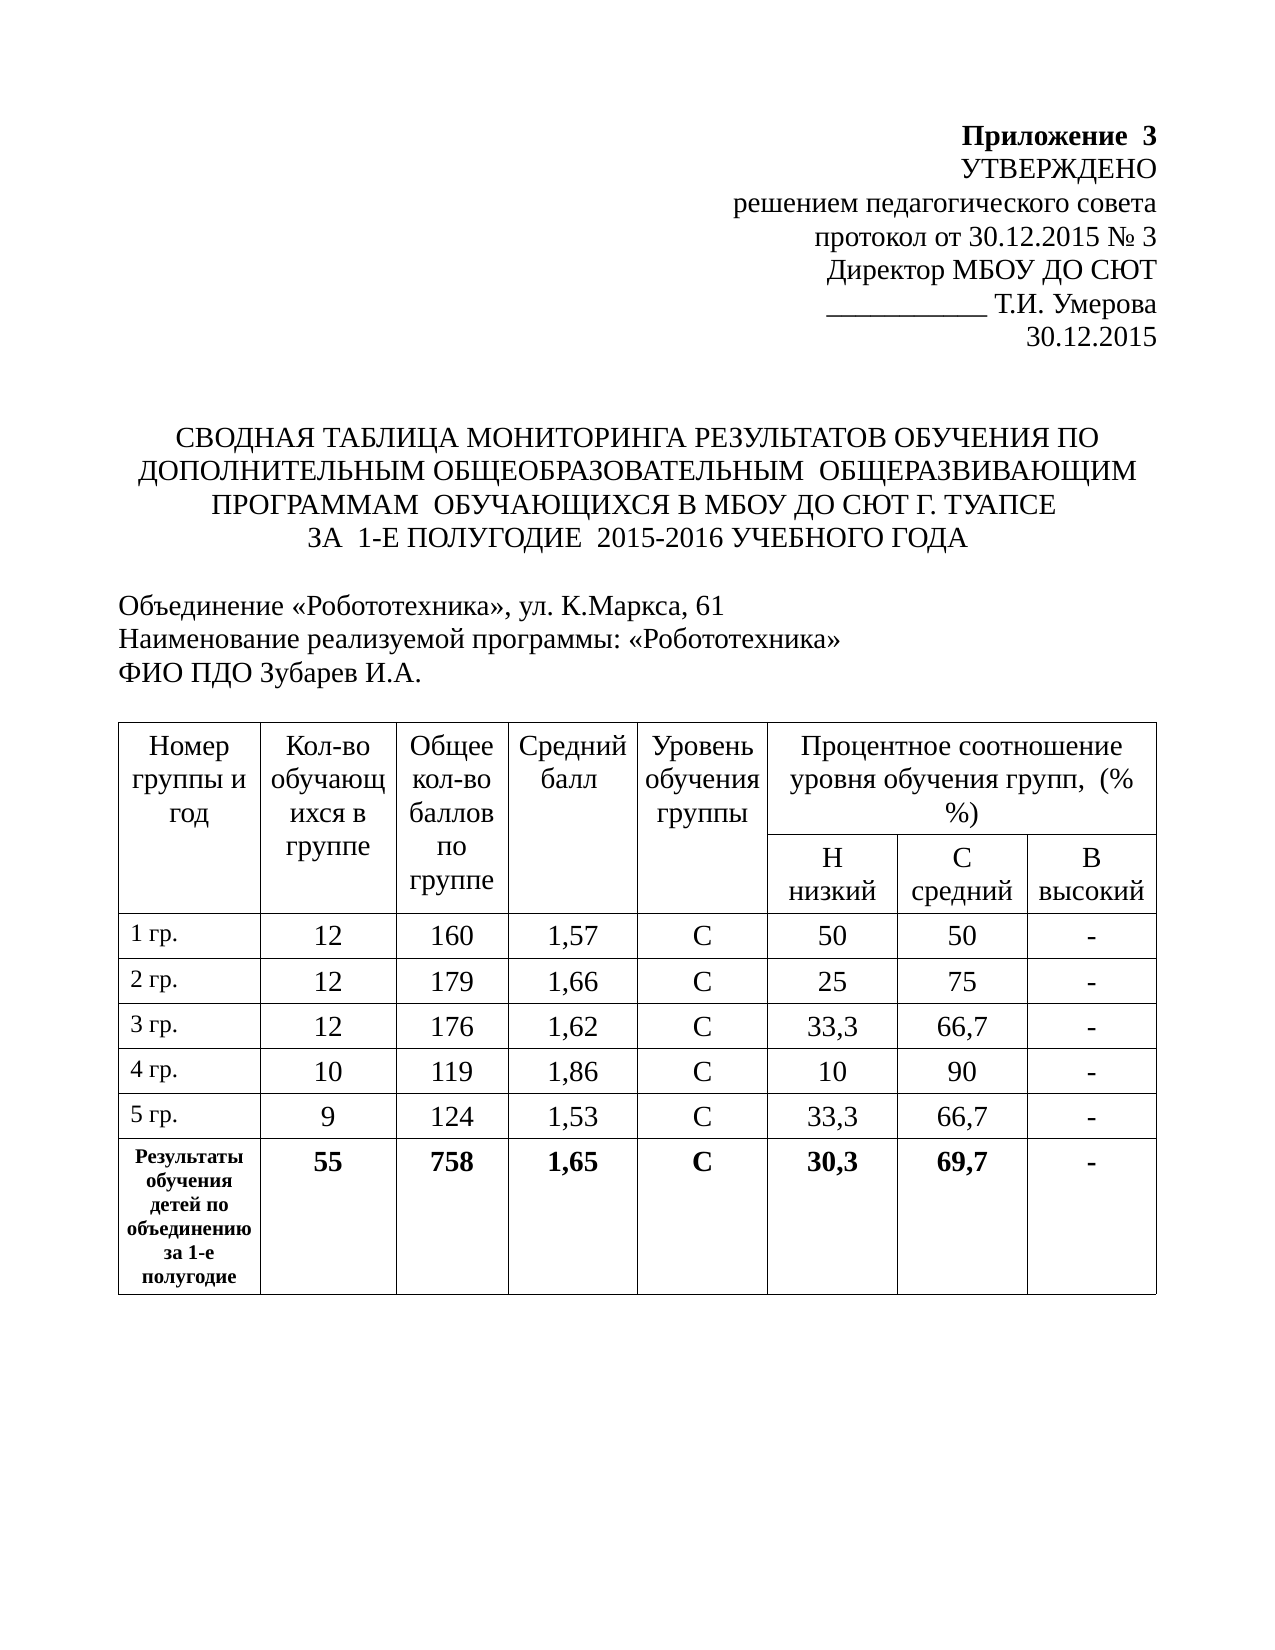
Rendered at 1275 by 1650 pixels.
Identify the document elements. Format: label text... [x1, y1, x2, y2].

table_cell 66,7 [898, 1094, 1027, 1138]
table_cell С [638, 1094, 767, 1138]
table_cell 1,66 [509, 959, 637, 1003]
text Наименование реализуемой программы: «Робототехника» [118, 621, 1157, 655]
table_cell - [1028, 959, 1156, 1003]
table_cell 10 [261, 1049, 396, 1093]
table_cell - [1028, 1049, 1156, 1093]
table_cell 5 гр. [119, 1094, 260, 1138]
table_cell С [638, 914, 767, 958]
table_cell 3 гр. [119, 1004, 260, 1048]
table_cell 160 [397, 914, 508, 958]
table_cell 9 [261, 1094, 396, 1138]
table_cell 179 [397, 959, 508, 1003]
table_cell 758 [397, 1139, 508, 1294]
text ФИО ПДО Зубарев И.А. [118, 655, 1157, 688]
table_cell С средний [898, 835, 1027, 913]
text ЗА 1-Е ПОЛУГОДИЕ 2015-2016 УЧЕБНОГО ГОДА [118, 521, 1157, 554]
text Объединение «Робототехника», ул. К.Маркса, 61 [118, 588, 1157, 621]
table_header Средний балл [509, 723, 637, 913]
table_cell 12 [261, 959, 396, 1003]
table_cell 30,3 [768, 1139, 897, 1294]
table_cell 1,65 [509, 1139, 637, 1294]
table_cell В высокий [1028, 835, 1156, 913]
table_cell 119 [397, 1049, 508, 1093]
table_header Номер группы и год [119, 723, 260, 913]
table_cell 50 [898, 914, 1027, 958]
table_cell 90 [898, 1049, 1027, 1093]
table_cell 33,3 [768, 1094, 897, 1138]
table_cell С [638, 1049, 767, 1093]
table_cell - [1028, 1139, 1156, 1294]
table_cell 25 [768, 959, 897, 1003]
table_cell 66,7 [898, 1004, 1027, 1048]
text протокол от 30.12.2015 № 3 [118, 219, 1157, 252]
table_cell С [638, 1004, 767, 1048]
table_cell 1 гр. [119, 914, 260, 958]
table_header Общее кол-во баллов по группе [397, 723, 508, 913]
table_cell 4 гр. [119, 1049, 260, 1093]
table_cell С [638, 959, 767, 1003]
table_cell 55 [261, 1139, 396, 1294]
table_cell 1,57 [509, 914, 637, 958]
table_cell 12 [261, 914, 396, 958]
text Приложение 3 [118, 118, 1157, 152]
table_cell 2 гр. [119, 959, 260, 1003]
table_header Кол-во обучающихся в группе [261, 723, 396, 913]
table_cell 176 [397, 1004, 508, 1048]
table_cell 12 [261, 1004, 396, 1048]
table_cell 10 [768, 1049, 897, 1093]
text УТВЕРЖДЕНО [118, 152, 1157, 185]
text решением педагогического совета [118, 185, 1157, 219]
text Директор МБОУ ДО СЮТ [118, 252, 1157, 286]
table_cell 124 [397, 1094, 508, 1138]
table_cell 1,86 [509, 1049, 637, 1093]
table_cell - [1028, 1004, 1156, 1048]
table_cell С [638, 1139, 767, 1294]
text ___________ Т.И. Умерова [118, 286, 1157, 319]
table_cell Результаты обучения детей по объединению за 1-е полугодие [119, 1139, 260, 1294]
table_cell - [1028, 914, 1156, 958]
table_cell - [1028, 1094, 1156, 1138]
table_cell 1,62 [509, 1004, 637, 1048]
table_cell 69,7 [898, 1139, 1027, 1294]
text 30.12.2015 [118, 319, 1157, 353]
table_cell 33,3 [768, 1004, 897, 1048]
table_cell Н низкий [768, 835, 897, 913]
table_cell 75 [898, 959, 1027, 1003]
table_header Процентное соотношение уровня обучения групп, (%%) [768, 723, 1156, 834]
table_cell 1,53 [509, 1094, 637, 1138]
table_cell 50 [768, 914, 897, 958]
table_header Уровень обучения группы [638, 723, 767, 913]
text СВОДНАЯ ТАБЛИЦА МОНИТОРИНГА РЕЗУЛЬТАТОВ ОБУЧЕНИЯ ПО ДОПОЛНИТЕЛЬНЫМ ОБЩЕОБРАЗОВАТЕЛЬНЫМ ОБЩЕРАЗВИВАЮЩИМ ПРОГРАММАМ ОБУЧАЮЩИХСЯ В МБОУ ДО СЮТ Г. ТУАПСЕ [118, 420, 1157, 521]
